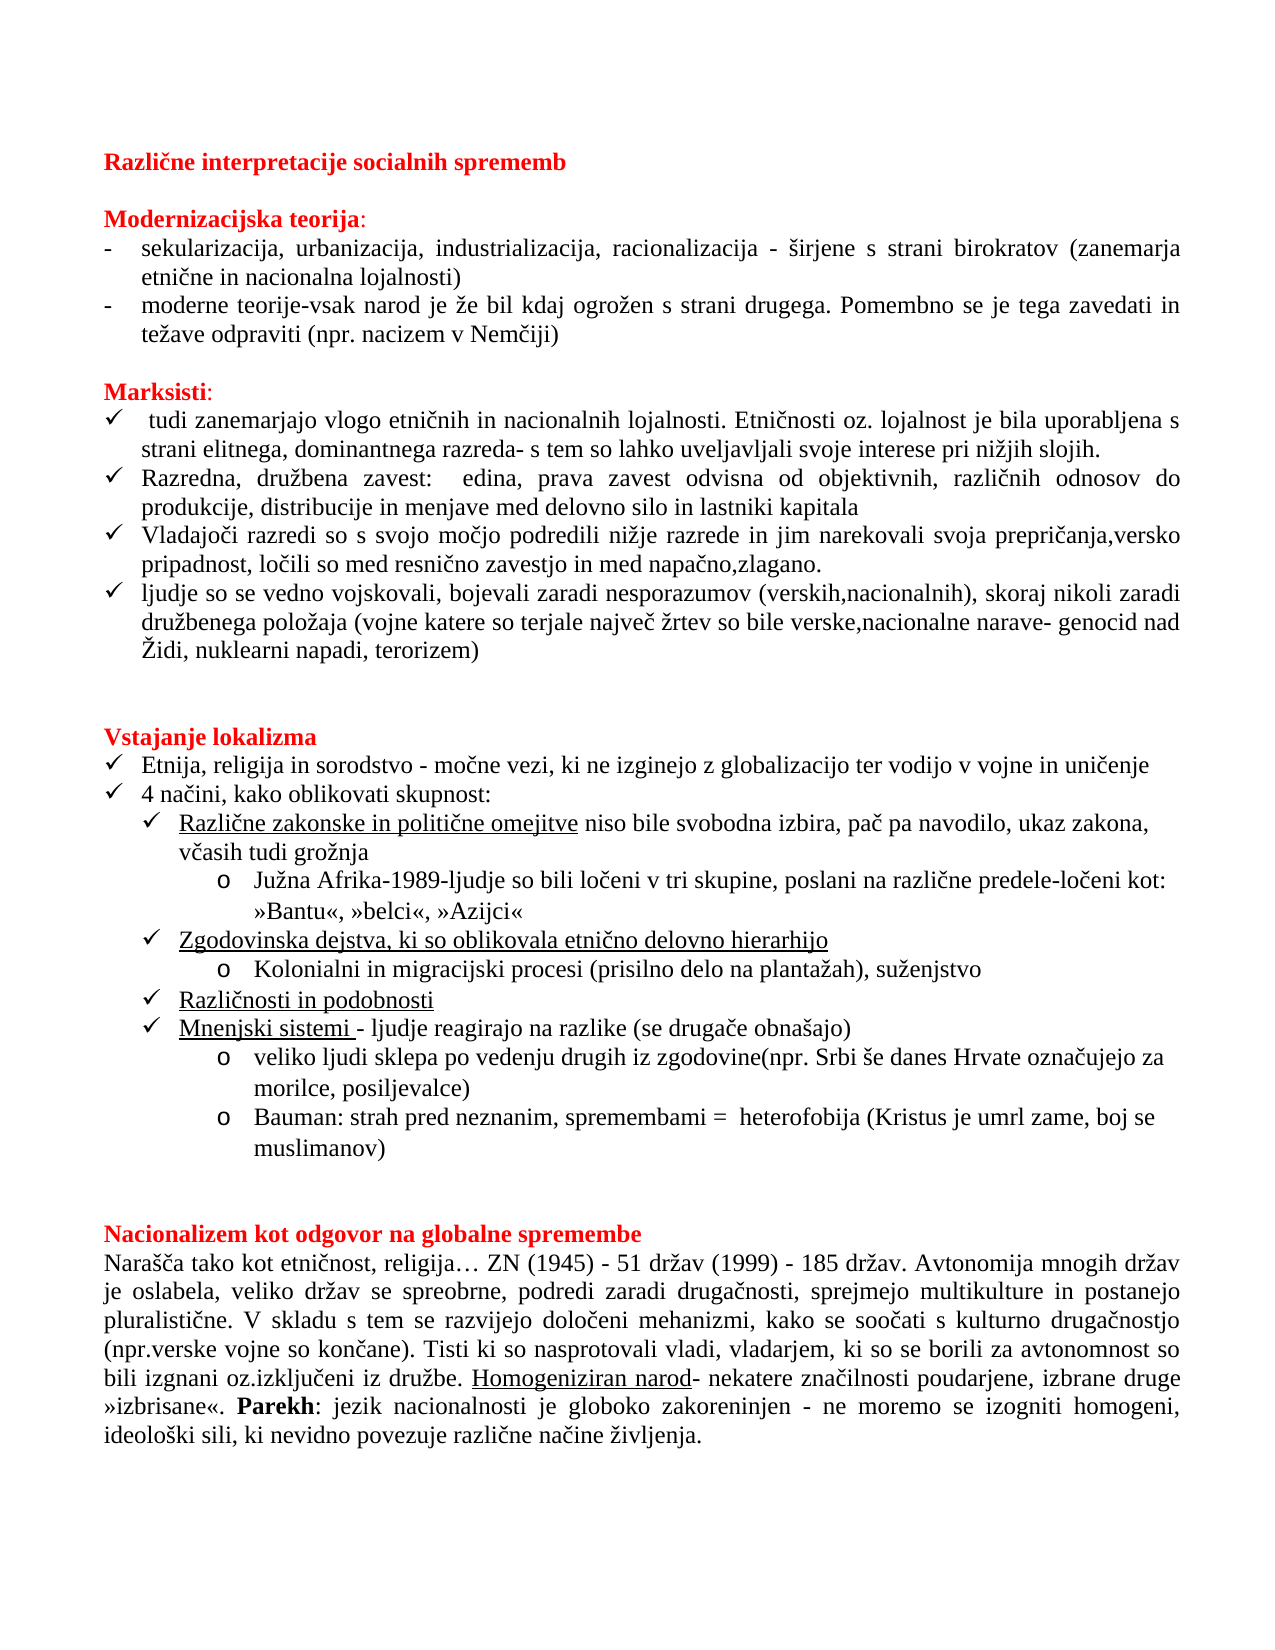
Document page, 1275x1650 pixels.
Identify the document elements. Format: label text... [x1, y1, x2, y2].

list veliko ljudi sklepa po vedenju drugih iz zgodovine(npr. Srbi še danes Hrvate označujejo za morilce, posiljevalce) [216, 1042, 1181, 1102]
list moderne teorije-vsak narod je že bil kdaj ogrožen s strani drugega. Pomembno se je tega zavedati in težave odpraviti (npr. nacizem v Nemčiji) [103, 291, 1181, 348]
text Nacionalizem kot odgovor na globalne spremembe [103, 1219, 1181, 1248]
list Bauman: strah pred neznanim, spremembami = heterofobija (Kristus je umrl zame, boj se muslimanov) [216, 1102, 1181, 1161]
list Kolonialni in migracijski procesi (prisilno delo na plantažah), suženjstvo [216, 954, 1181, 985]
list 4 načini, kako oblikovati skupnost: [103, 779, 1181, 808]
list Južna Afrika-1989-ljudje so bili ločeni v tri skupine, poslani na različne predele-ločeni kot: »Bantu«, »belci«, »Azijci« [216, 866, 1181, 925]
list tudi zanemarjajo vlogo etničnih in nacionalnih lojalnosti. Etničnosti oz. lojalnost je bila uporabljena s strani elitnega, dominantnega razreda- s tem so lahko uveljavljali svoje interese pri nižjih slojih. [103, 406, 1181, 463]
list ljudje so se vedno vojskovali, bojevali zaradi nesporazumov (verskih,nacionalnih), skoraj nikoli zaradi družbenega položaja (vojne katere so terjale največ žrtev so bile verske,nacionalne narave- genocid nad Židi, nuklearni napadi, terorizem) [103, 578, 1181, 664]
text Narašča tako kot etničnost, religija… ZN (1945) - 51 držav (1999) - 185 držav. Avtonomija mnogih držav je oslabela, veliko držav se spreobrne, podredi zaradi drugačnosti, sprejmejo multikulture in postanejo pluralistične. V skladu s tem se razvijejo določeni mehanizmi, kako se soočati s kulturno drugačnostjo (npr.verske vojne so končane). Tisti ki so nasprotovali vladi, vladarjem, ki so se borili za avtonomnost so bili izgnani oz.izključeni iz družbe. Homogeniziran narod- nekatere značilnosti poudarjene, izbrane druge »izbrisane«. Parekh: jezik nacionalnosti je globoko zakoreninjen - ne moremo se izogniti homogeni, ideološki sili, ki nevidno povezuje različne načine življenja. [103, 1248, 1181, 1449]
list sekularizacija, urbanizacija, industrializacija, racionalizacija - širjene s strani birokratov (zanemarja etnične in nacionalna lojalnosti) [103, 233, 1181, 291]
list Različnosti in podobnosti [141, 985, 1181, 1013]
text Vstajanje lokalizma [103, 722, 1181, 751]
list Različne zakonske in politične omejitve niso bile svobodna izbira, pač pa navodilo, ukaz zakona, včasih tudi grožnja [141, 808, 1181, 866]
text Različne interpretacije socialnih sprememb [103, 147, 1181, 176]
list Etnija, religija in sorodstvo - močne vezi, ki ne izginejo z globalizacijo ter vodijo v vojne in uničenje [103, 751, 1181, 779]
list Vladajoči razredi so s svojo močjo podredili nižje razrede in jim narekovali svoja prepričanja,versko pripadnost, ločili so med resnično zavestjo in med napačno,zlagano. [103, 521, 1181, 578]
list Zgodovinska dejstva, ki so oblikovala etnično delovno hierarhijo [141, 925, 1181, 954]
text Marksisti: [103, 377, 1181, 406]
list Razredna, družbena zavest: edina, prava zavest odvisna od objektivnih, različnih odnosov do produkcije, distribucije in menjave med delovno silo in lastniki kapitala [103, 463, 1181, 521]
text Modernizacijska teorija: [103, 204, 1181, 233]
list Mnenjski sistemi - ljudje reagirajo na razlike (se drugače obnašajo) [141, 1013, 1181, 1042]
